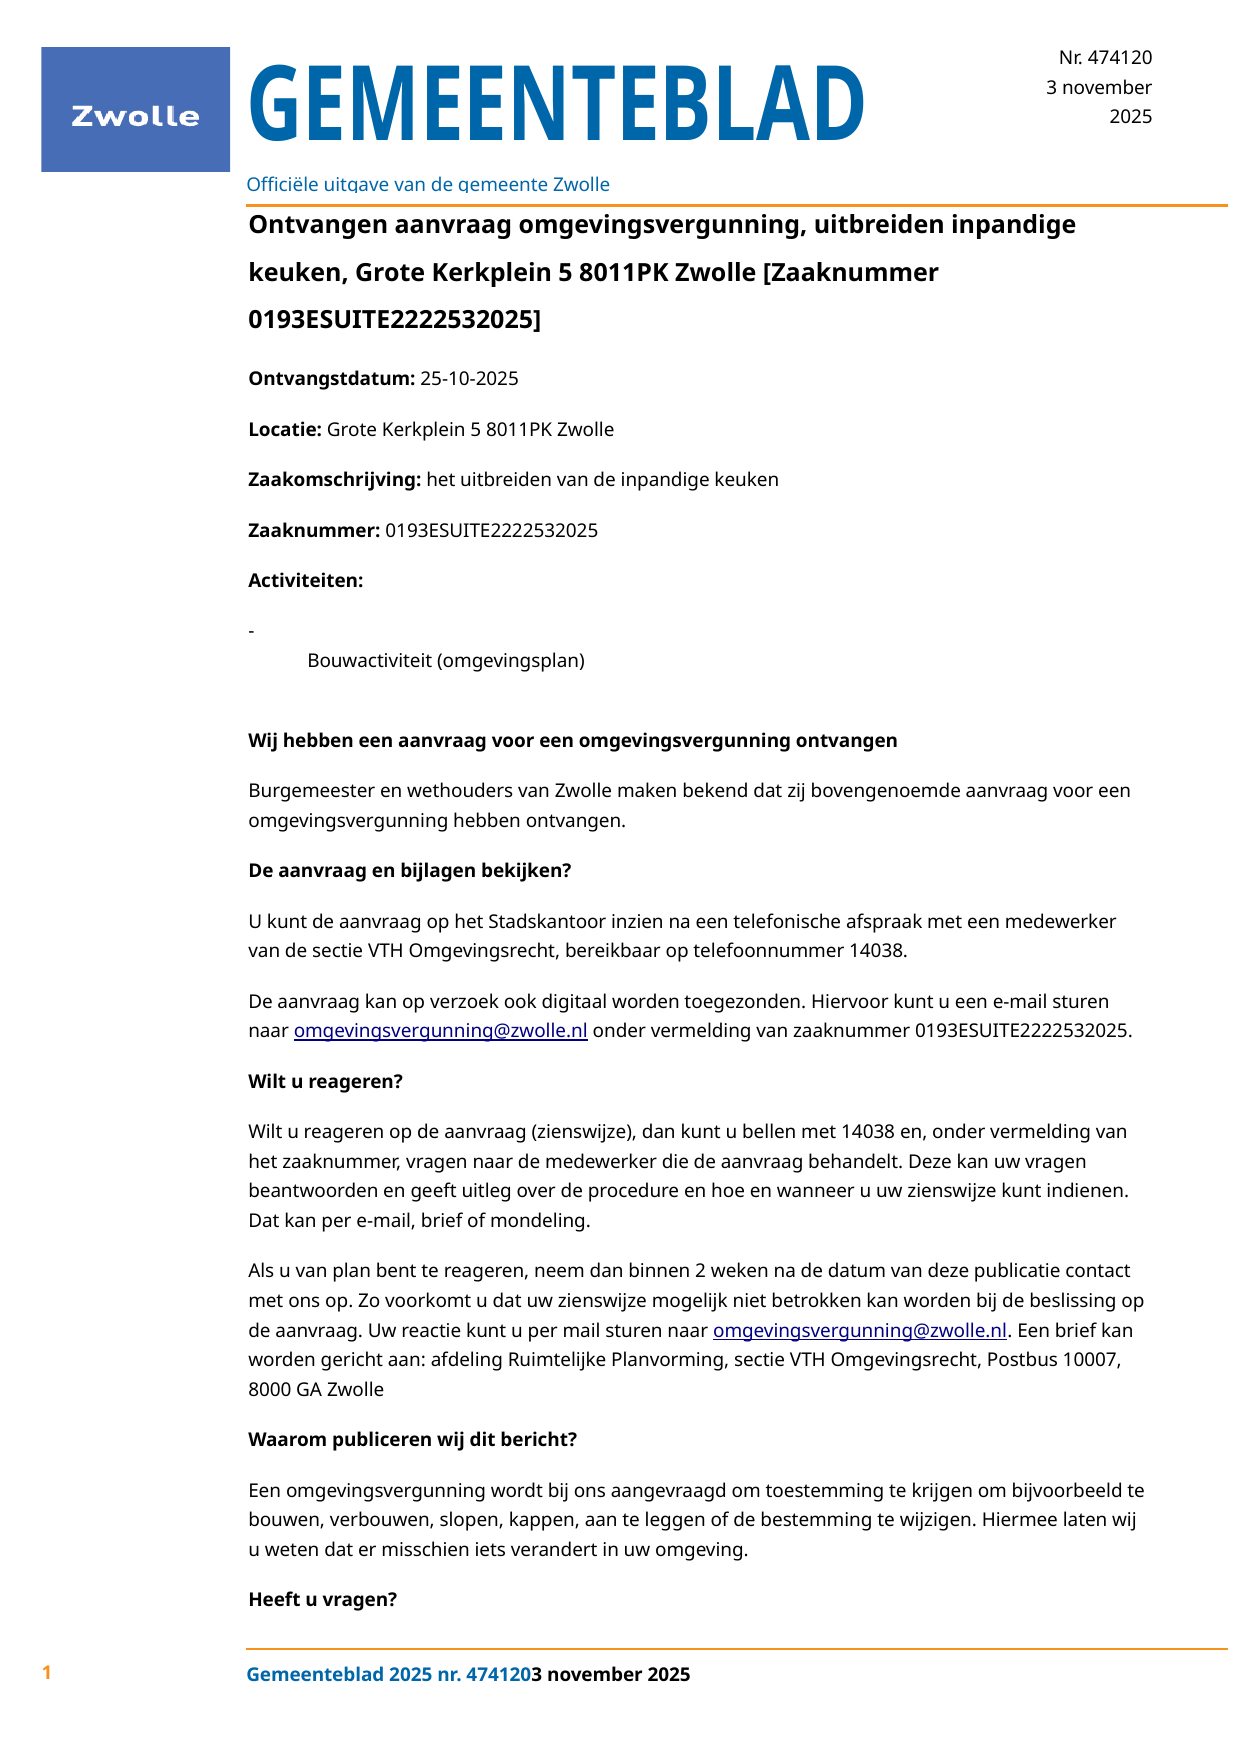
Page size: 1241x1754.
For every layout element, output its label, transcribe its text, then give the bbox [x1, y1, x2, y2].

text De aanvraag en bijlagen bekijken? [248, 858, 1152, 883]
text Als u van plan bent te reageren, neem dan binnen 2 weken na de datum van deze publicatie contact met ons op. Zo voorkomt u dat uw zienswijze mogelijk niet betrokken kan worden bij de beslissing op de aanvraag. Uw reactie kunt u per mail sturen naar omgevingsvergunning@zwolle.nl. Een brief kan worden gericht aan: afdeling Ruimtelijke Planvorming, sectie VTH Omgevingsrecht, Postbus 10007, 8000 GA Zwolle [248, 1258, 1152, 1402]
text Zaakomschrijving: het uitbreiden van de inpandige keuken [248, 466, 1152, 492]
text Ontvangen aanvraag omgevingsvergunning, uitbreiden inpandige keuken, Grote Kerkplein 5 8011PK Zwolle [Zaaknummer 0193ESUITE2222532025] [248, 207, 1152, 336]
text U kunt de aanvraag op het Stadskantoor inzien na een telefonische afspraak met een medewerker van de sectie VTH Omgevingsrecht, bereikbaar op telefoonnummer 14038. [248, 908, 1152, 963]
text Wij hebben een aanvraag voor een omgevingsvergunning ontvangen [248, 727, 1152, 753]
list Bouwactiviteit (omgevingsplan) [248, 647, 1152, 673]
text Zaaknummer: 0193ESUITE2222532025 [248, 517, 1152, 542]
text Heeft u vragen? [248, 1586, 1152, 1612]
text Waarom publiceren wij dit bericht? [248, 1426, 1152, 1452]
text Activiteiten: [248, 567, 1152, 593]
text Ontvangstdatum: 25-10-2025 [248, 366, 1152, 391]
text De aanvraag kan op verzoek ook digitaal worden toegezonden. Hiervoor kunt u een e-mail sturen naar omgevingsvergunning@zwolle.nl onder vermelding van zaaknummer 0193ESUITE2222532025. [248, 988, 1152, 1043]
text Wilt u reageren? [248, 1068, 1152, 1094]
text Wilt u reageren op de aanvraag (zienswijze), dan kunt u bellen met 14038 en, onder vermelding van het zaaknummer, vragen naar de medewerker die de aanvraag behandelt. Deze kan uw vragen beantwoorden en geeft uitleg over de procedure en hoe en wanneer u uw zienswijze kunt indienen. Dat kan per e-mail, brief of mondeling. [248, 1118, 1152, 1233]
picture [41, 47, 231, 172]
text Locatie: Grote Kerkplein 5 8011PK Zwolle [248, 416, 1152, 442]
text Een omgevingsvergunning wordt bij ons aangevraagd om toestemming te krijgen om bijvoorbeeld te bouwen, verbouwen, slopen, kappen, aan te leggen of de bestemming te wijzigen. Hiermee laten wij u weten dat er misschien iets verandert in uw omgeving. [248, 1477, 1152, 1562]
text Burgemeester en wethouders van Zwolle maken bekend dat zij bovengenoemde aanvraag voor een omgevingsvergunning hebben ontvangen. [248, 778, 1152, 833]
